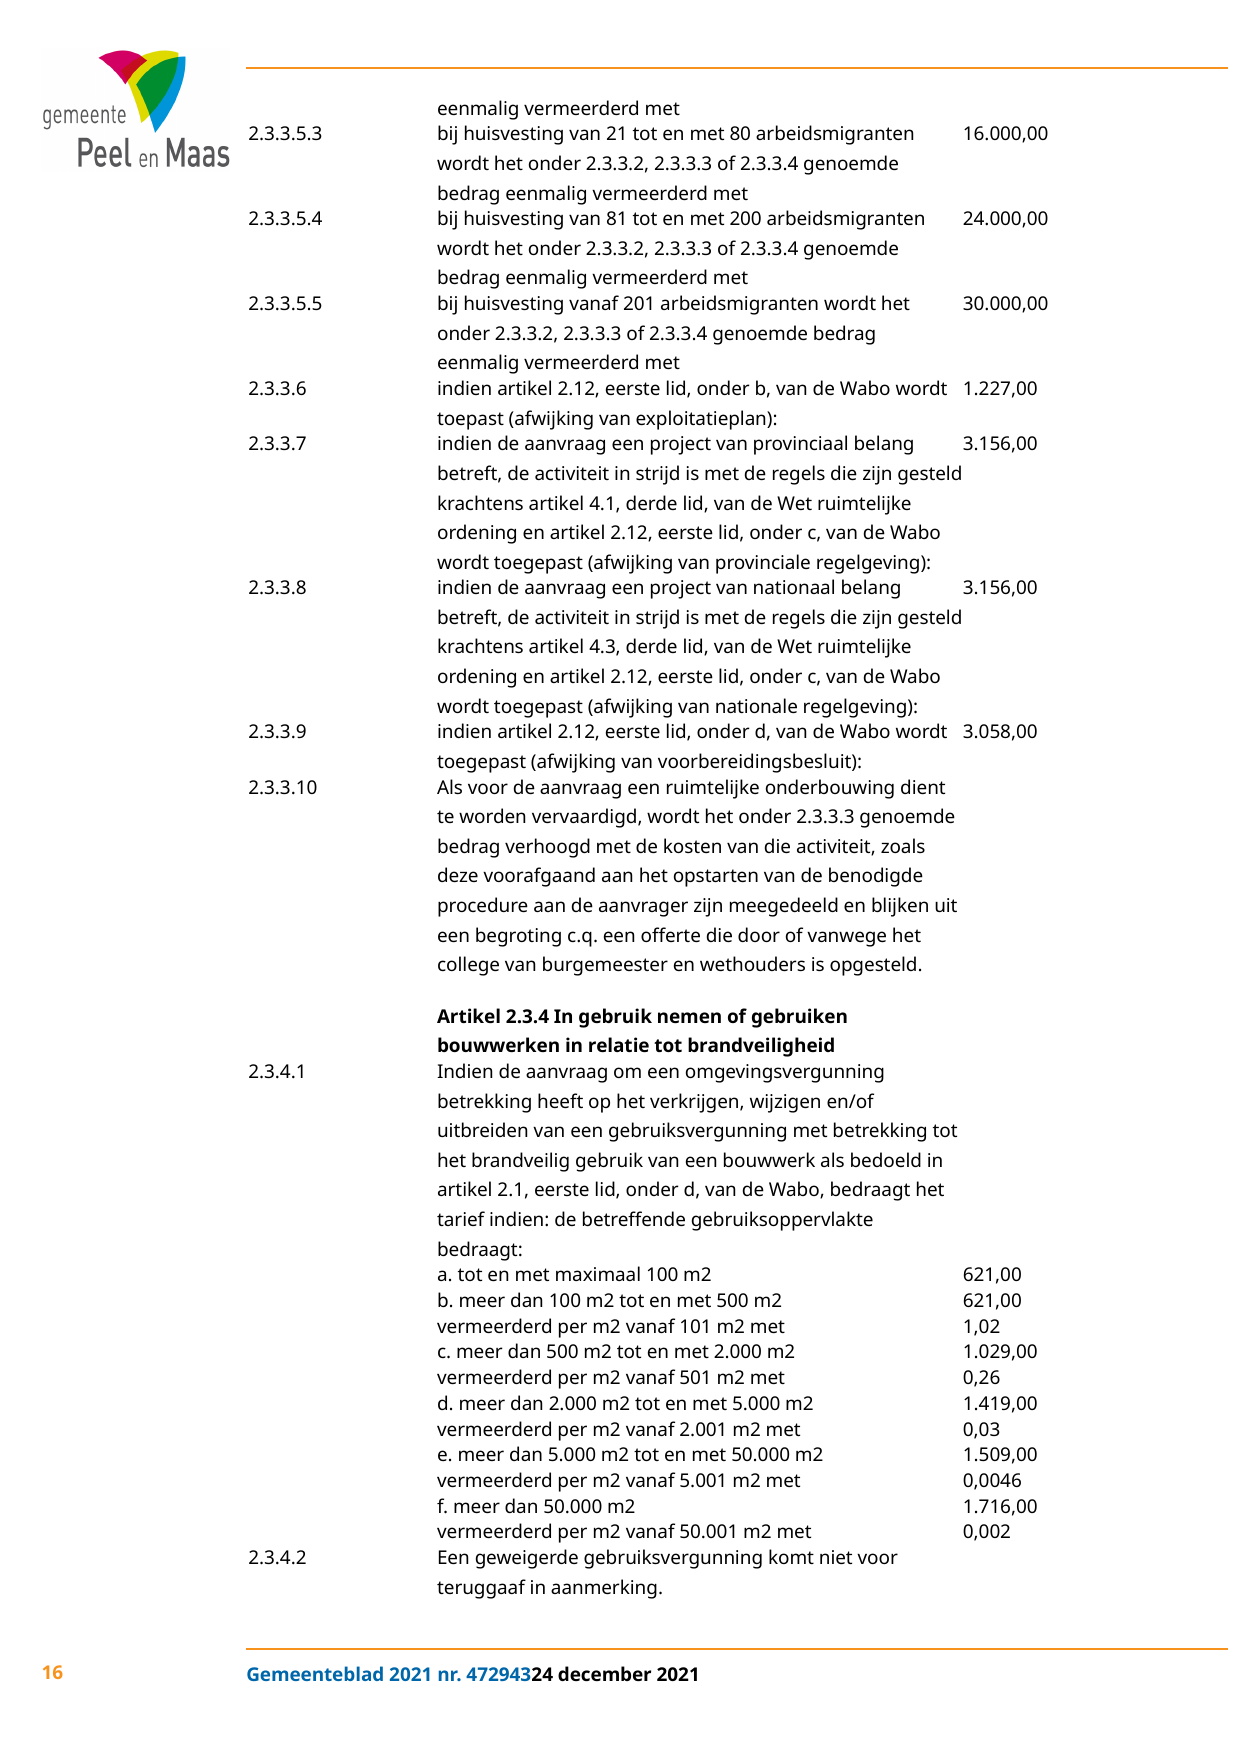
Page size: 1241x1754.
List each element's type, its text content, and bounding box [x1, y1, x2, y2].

table_cell bij huisvesting van 81 tot en met 200 arbeidsmigranten wordt het onder 2.3.3.2, 2.3.3.3 of 2.3.3.4 genoemde bedrag eenmalig vermeerderd met [437, 205, 963, 290]
table_cell Als voor de aanvraag een ruimtelijke onderbouwing dient te worden vervaardigd, wordt het onder 2.3.3.3 genoemde bedrag verhoogd met de kosten van die activiteit, zoals deze voorafgaand aan het opstarten van de benodigde procedure aan de aanvrager zijn meegedeeld en blijken uit een begroting c.q. een offerte die door of vanwege het college van burgemeester en wethouders is opgesteld. [437, 774, 963, 977]
table_cell b. meer dan 100 m2 tot en met 500 m2 [437, 1287, 963, 1313]
table_cell 1.716,00 [963, 1493, 1152, 1519]
table_cell 16.000,00 [963, 121, 1152, 205]
table_cell [248, 1003, 437, 1058]
table_cell Indien de aanvraag om een omgevingsvergunning betrekking heeft op het verkrijgen, wijzigen en/of uitbreiden van een gebruiksvergunning met betrekking tot het brandveilig gebruik van een bouwwerk als bedoeld in artikel 2.1, eerste lid, onder d, van de Wabo, bedraagt het tarief indien: de betreffende gebruiksoppervlakte bedraagt: [437, 1058, 963, 1261]
table_cell vermeerderd per m2 vanaf 501 m2 met [437, 1364, 963, 1390]
table_cell [963, 1545, 1152, 1600]
table_cell 1.029,00 [963, 1339, 1152, 1364]
table_cell 24.000,00 [963, 205, 1152, 290]
table_cell [248, 1519, 437, 1544]
table_cell 2.3.3.8 [248, 575, 437, 719]
table_cell bij huisvesting vanaf 201 arbeidsmigranten wordt het onder 2.3.3.2, 2.3.3.3 of 2.3.3.4 genoemde bedrag eenmalig vermeerderd met [437, 290, 963, 375]
table_cell 0,002 [963, 1519, 1152, 1544]
table_cell bij huisvesting van 21 tot en met 80 arbeidsmigranten wordt het onder 2.3.3.2, 2.3.3.3 of 2.3.3.4 genoemde bedrag eenmalig vermeerderd met [437, 121, 963, 205]
picture [41, 47, 231, 172]
table_cell vermeerderd per m2 vanaf 5.001 m2 met [437, 1467, 963, 1493]
table_cell [963, 977, 1152, 1003]
table_cell [248, 1467, 437, 1493]
table_cell 3.156,00 [963, 575, 1152, 719]
table_cell Artikel 2.3.4 In gebruik nemen of gebruiken bouwwerken in relatie tot brandveiligheid [437, 1003, 963, 1058]
table_cell 0,26 [963, 1364, 1152, 1390]
table_cell 1.419,00 [963, 1390, 1152, 1416]
table_cell 3.058,00 [963, 719, 1152, 774]
table_cell [963, 95, 1152, 121]
table_cell 2.3.3.9 [248, 719, 437, 774]
table_cell 1.509,00 [963, 1442, 1152, 1467]
table_cell [248, 1442, 437, 1467]
table_cell [248, 1390, 437, 1416]
table_cell [963, 1058, 1152, 1261]
table_cell eenmalig vermeerderd met [437, 95, 963, 121]
table_cell 1.227,00 [963, 375, 1152, 431]
table_cell [248, 1261, 437, 1287]
table_cell 30.000,00 [963, 290, 1152, 375]
table_cell 2.3.3.5.3 [248, 121, 437, 205]
table_cell [248, 1313, 437, 1339]
table_cell 621,00 [963, 1261, 1152, 1287]
table_cell [963, 774, 1152, 977]
table_cell 3.156,00 [963, 431, 1152, 574]
table_cell f. meer dan 50.000 m2 [437, 1493, 963, 1519]
table_cell [248, 1416, 437, 1442]
table_cell [248, 1364, 437, 1390]
table_cell [437, 977, 963, 1003]
table_cell d. meer dan 2.000 m2 tot en met 5.000 m2 [437, 1390, 963, 1416]
table_cell 621,00 [963, 1287, 1152, 1313]
table_cell indien artikel 2.12, eerste lid, onder b, van de Wabo wordt toepast (afwijking van exploitatieplan): [437, 375, 963, 431]
table_cell 1,02 [963, 1313, 1152, 1339]
table_cell [248, 1287, 437, 1313]
table_cell vermeerderd per m2 vanaf 101 m2 met [437, 1313, 963, 1339]
table_cell 2.3.3.5.4 [248, 205, 437, 290]
table_cell [248, 977, 437, 1003]
table_cell 2.3.3.5.5 [248, 290, 437, 375]
table_cell [248, 1493, 437, 1519]
table_cell c. meer dan 500 m2 tot en met 2.000 m2 [437, 1339, 963, 1364]
table_cell [248, 95, 437, 121]
table_cell [963, 1003, 1152, 1058]
table_cell 2.3.4.2 [248, 1545, 437, 1600]
table_cell indien de aanvraag een project van nationaal belang betreft, de activiteit in strijd is met de regels die zijn gesteld krachtens artikel 4.3, derde lid, van de Wet ruimtelijke ordening en artikel 2.12, eerste lid, onder c, van de Wabo wordt toegepast (afwijking van nationale regelgeving): [437, 575, 963, 719]
table_cell vermeerderd per m2 vanaf 2.001 m2 met [437, 1416, 963, 1442]
table_cell e. meer dan 5.000 m2 tot en met 50.000 m2 [437, 1442, 963, 1467]
table_cell vermeerderd per m2 vanaf 50.001 m2 met [437, 1519, 963, 1544]
table_cell 2.3.3.7 [248, 431, 437, 574]
table_cell indien de aanvraag een project van provinciaal belang betreft, de activiteit in strijd is met de regels die zijn gesteld krachtens artikel 4.1, derde lid, van de Wet ruimtelijke ordening en artikel 2.12, eerste lid, onder c, van de Wabo wordt toegepast (afwijking van provinciale regelgeving): [437, 431, 963, 574]
table_cell a. tot en met maximaal 100 m2 [437, 1261, 963, 1287]
table_cell 0,03 [963, 1416, 1152, 1442]
table_cell 2.3.3.10 [248, 774, 437, 977]
table_cell [248, 1339, 437, 1364]
table_cell 0,0046 [963, 1467, 1152, 1493]
table_cell 2.3.3.6 [248, 375, 437, 431]
table_cell 2.3.4.1 [248, 1058, 437, 1261]
table_cell indien artikel 2.12, eerste lid, onder d, van de Wabo wordt toegepast (afwijking van voorbereidingsbesluit): [437, 719, 963, 774]
table_cell Een geweigerde gebruiksvergunning komt niet voor teruggaaf in aanmerking. [437, 1545, 963, 1600]
